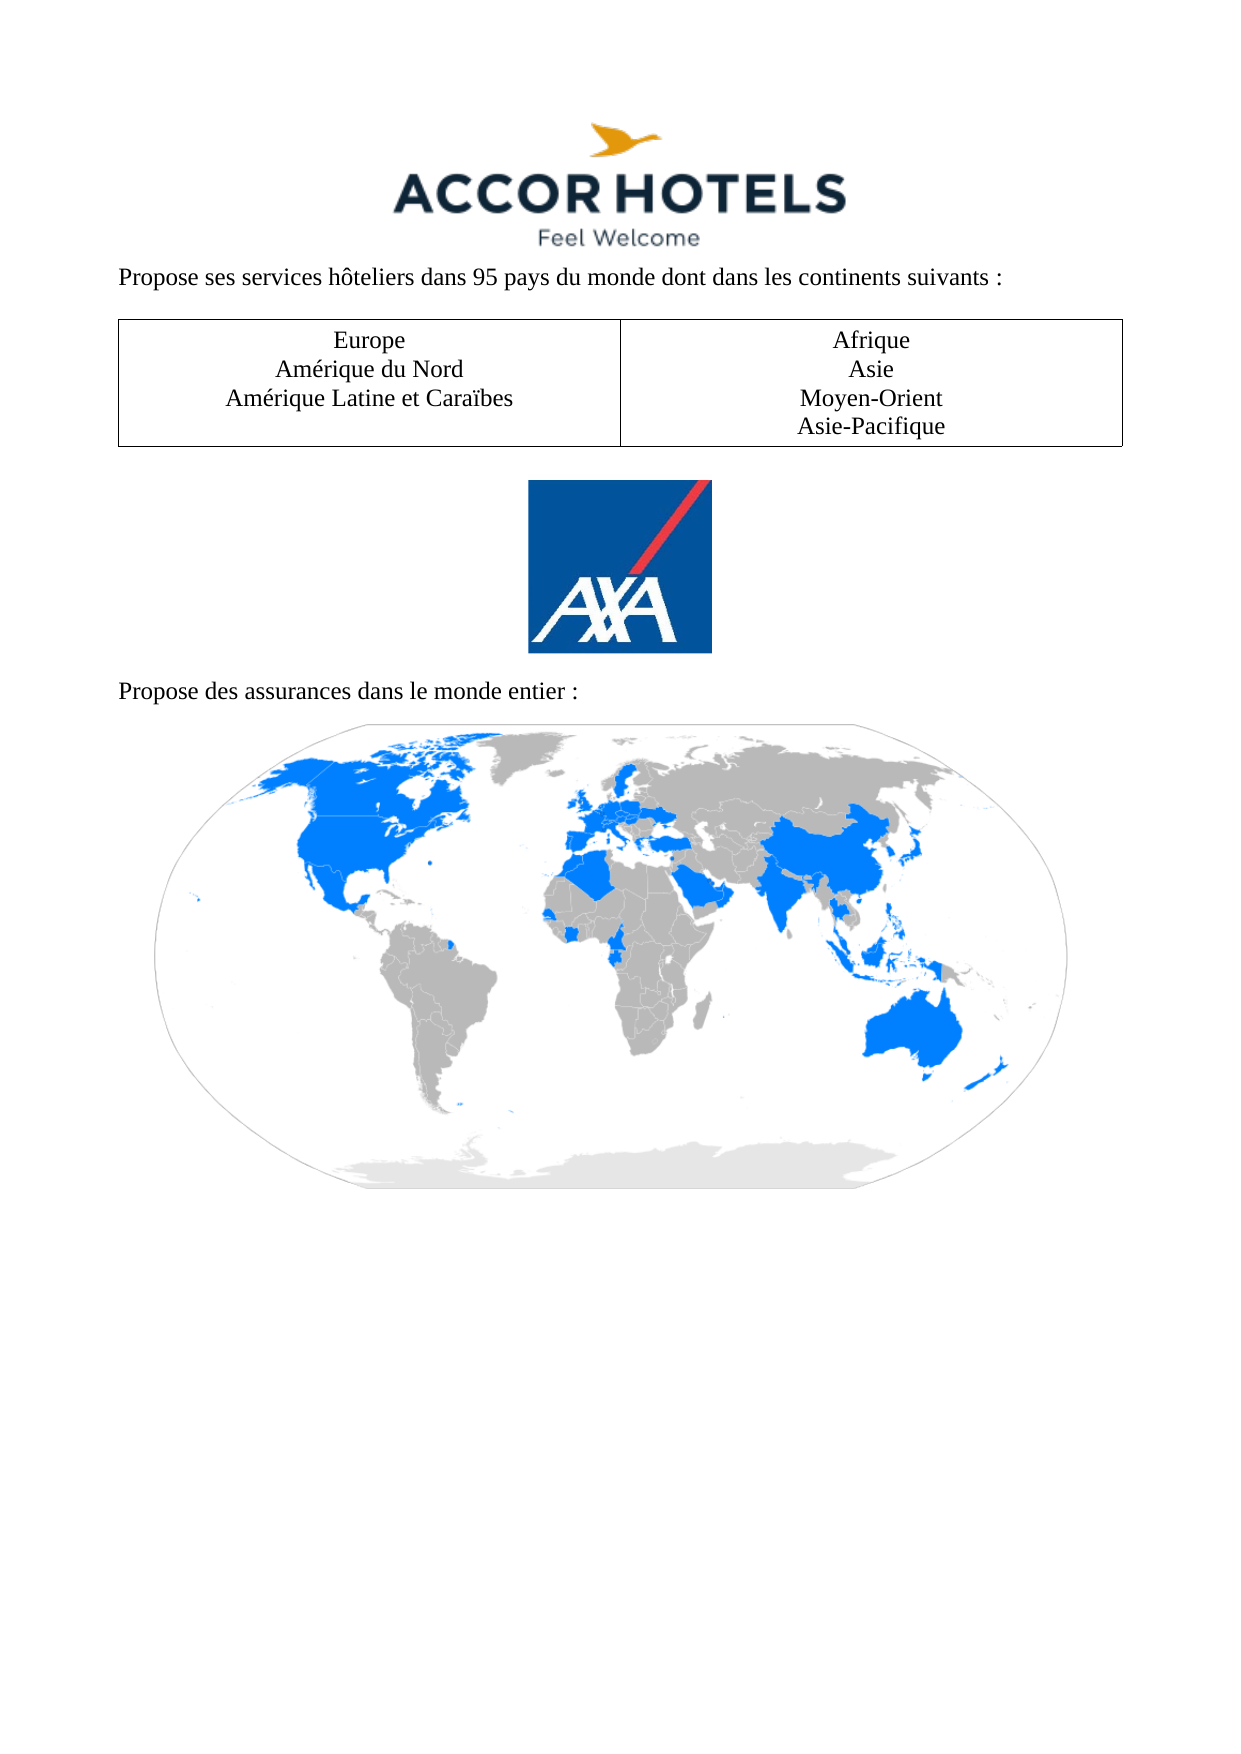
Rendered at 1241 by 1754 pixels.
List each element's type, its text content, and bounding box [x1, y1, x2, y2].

text Propose des assurances dans le monde entier : [118, 676, 1122, 704]
picture [388, 118, 852, 251]
text Propose ses services hôteliers dans 95 pays du monde dont dans les continents suivants : [118, 262, 1122, 291]
picture [118, 704, 1123, 1215]
picture [528, 474, 712, 659]
table_header Europe Amérique du Nord Amérique Latine et Caraïbes [119, 320, 620, 446]
table_header Afrique Asie Moyen-Orient Asie-Pacifique [621, 320, 1122, 446]
